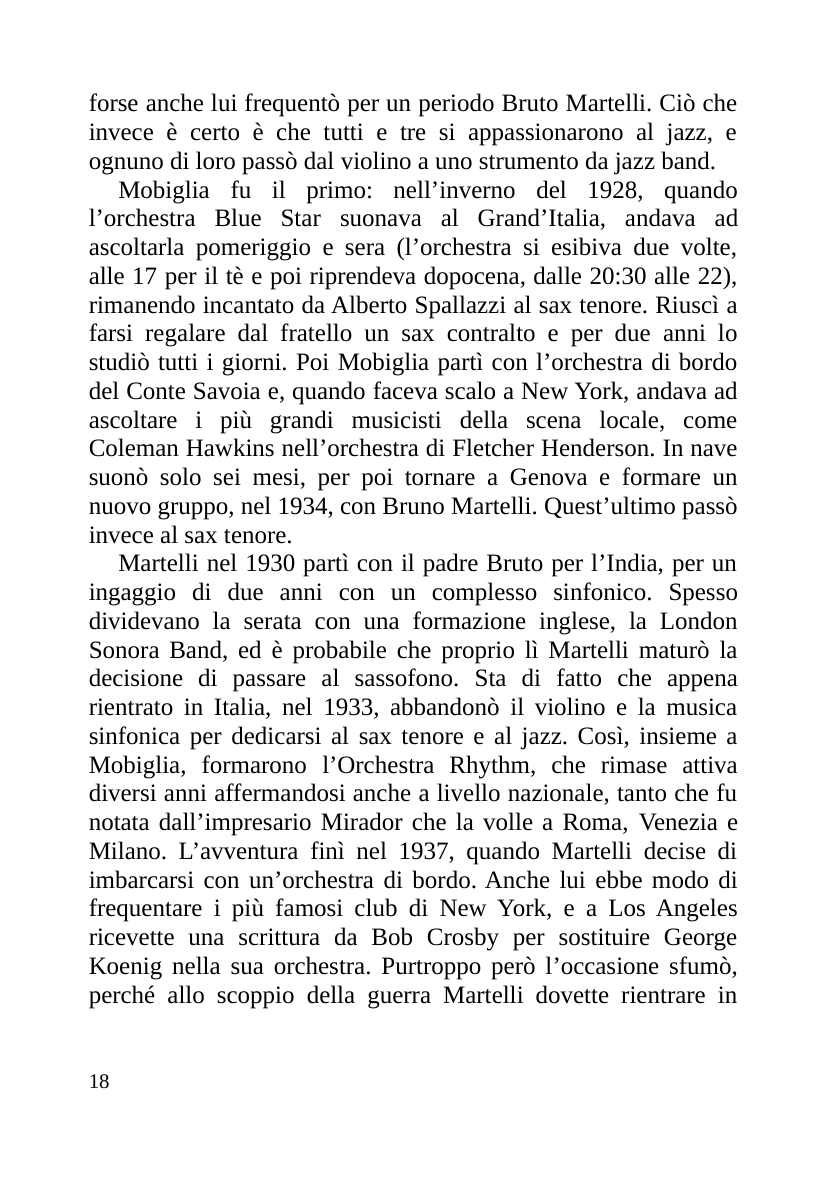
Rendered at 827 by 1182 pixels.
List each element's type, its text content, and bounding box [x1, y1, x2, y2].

text Mobiglia fu il primo: nell’inverno del 1928, quando l’orchestra Blue Star suonava al Grand’Italia, andava ad ascoltarla pomeriggio e sera (l’orchestra si esibiva due volte, alle 17 per il tè e poi riprendeva dopocena, dalle 20:30 alle 22), rimanendo incantato da Alberto Spallazzi al sax tenore. Riuscì a farsi regalare dal fratello un sax contralto e per due anni lo studiò tutti i giorni. Poi Mobiglia partì con l’orchestra di bordo del Conte Savoia e, quando faceva scalo a New York, andava ad ascoltare i più grandi musicisti della scena locale, come Coleman Hawkins nell’orchestra di Fletcher Henderson. In nave suonò solo sei mesi, per poi tornare a Genova e formare un nuovo gruppo, nel 1934, con Bruno Martelli. Quest’ultimo passò invece al sax tenore. [88, 175, 738, 548]
text forse anche lui frequentò per un periodo Bruto Martelli. Ciò che invece è certo è che tutti e tre si appassionarono al jazz, e ognuno di loro passò dal violino a uno strumento da jazz band. [88, 88, 738, 175]
text Martelli nel 1930 partì con il padre Bruto per l’India, per un ingaggio di due anni con un complesso sinfonico. Spesso dividevano la serata con una formazione inglese, la London Sonora Band, ed è probabile che proprio lì Martelli maturò la decisione di passare al sassofono. Sta di fatto che appena rientrato in Italia, nel 1933, abbandonò il violino e la musica sinfonica per dedicarsi al sax tenore e al jazz. Così, insieme a Mobiglia, formarono l’Orchestra Rhythm, che rimase attiva diversi anni affermandosi anche a livello nazionale, tanto che fu notata dall’impresario Mirador che la volle a Roma, Venezia e Milano. L’avventura finì nel 1937, quando Martelli decise di imbarcarsi con un’orchestra di bordo. Anche lui ebbe modo di frequentare i più famosi club di New York, e a Los Angeles ricevette una scrittura da Bob Crosby per sostituire George Koenig nella sua orchestra. Purtroppo però l’occasione sfumò, perché allo scoppio della guerra Martelli dovette rientrare in [88, 548, 738, 1008]
